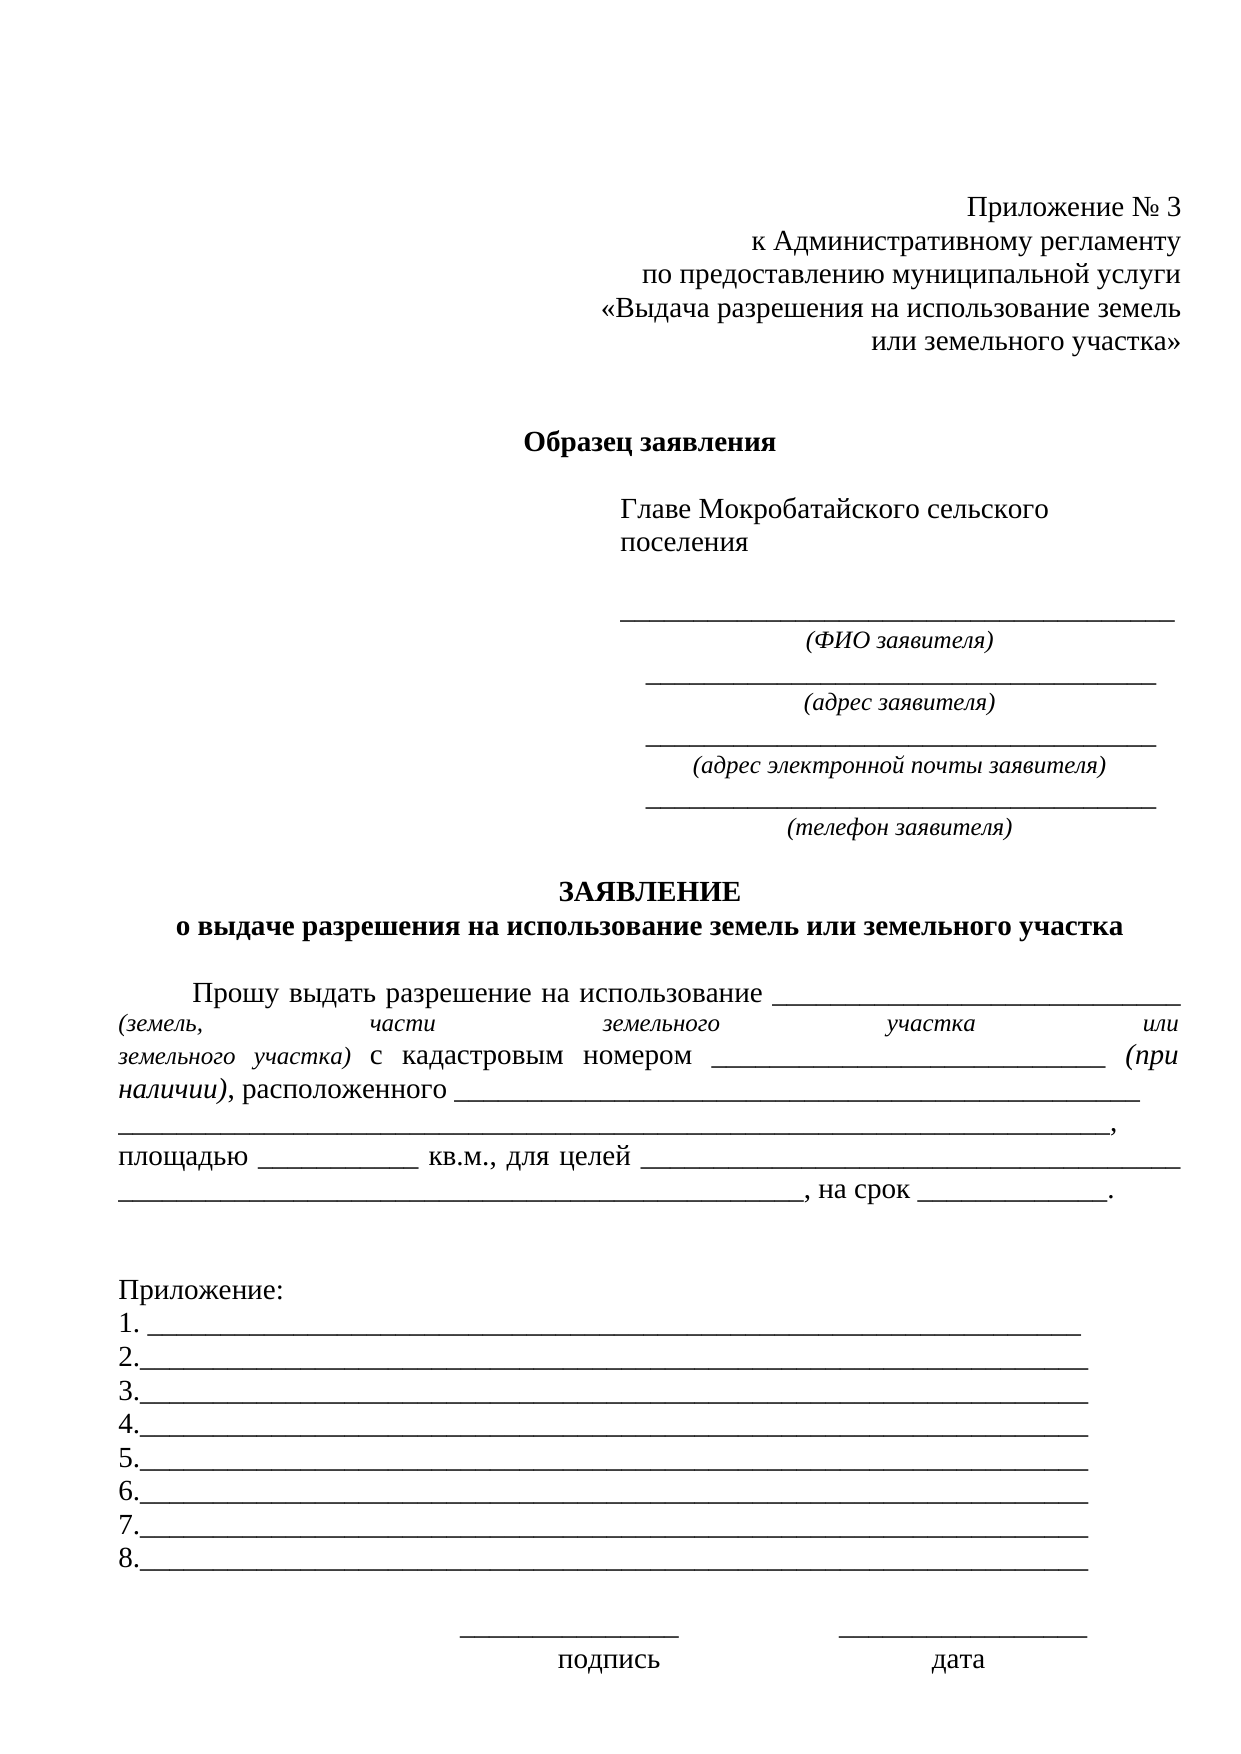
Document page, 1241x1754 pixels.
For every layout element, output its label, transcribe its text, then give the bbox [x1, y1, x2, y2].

text 3._________________________________________________________________ [118, 1373, 1181, 1406]
text Приложение № 3 [118, 189, 1181, 223]
text (ФИО заявителя) [620, 625, 1181, 654]
text 1. ________________________________________________________________ [118, 1306, 1181, 1339]
text ______________________________________ [620, 592, 1181, 625]
text 6._________________________________________________________________ [118, 1473, 1181, 1507]
text Приложение: [118, 1272, 1181, 1306]
text Прошу выдать разрешение на использование ____________________________ (земель, части земельного участка или земельного участка) с кадастровым номером ___________________________ (при наличии), расположенного _______________________________________________ [118, 975, 1181, 1104]
text Главе Мокробатайского сельского поселения [620, 491, 1181, 558]
text Образец заявления [118, 424, 1181, 457]
text по предоставлению муниципальной услуги [118, 256, 1181, 290]
text о выдаче разрешения на использование земель или земельного участка [118, 908, 1181, 941]
text подпись дата [118, 1641, 1181, 1674]
text (адрес электронной почты заявителя) [620, 750, 1181, 778]
text 7._________________________________________________________________ [118, 1507, 1181, 1540]
text _______________ _________________ [118, 1607, 1181, 1641]
text ___________________________________ [620, 778, 1181, 812]
text 4._________________________________________________________________ [118, 1406, 1181, 1440]
text «Выдача разрешения на использование земель или земельного участка» [591, 290, 1181, 357]
text 2._________________________________________________________________ [118, 1339, 1181, 1373]
text 8._________________________________________________________________ [118, 1540, 1181, 1574]
text (адрес заявителя) [620, 687, 1181, 716]
text ЗАЯВЛЕНИЕ [118, 874, 1181, 908]
text 5._________________________________________________________________ [118, 1440, 1181, 1473]
text ___________________________________ [620, 654, 1181, 687]
text ____________________________________________________________________, площадью ___________ кв.м., для целей _____________________________________ _______________________________________________, на срок _____________. [118, 1104, 1181, 1205]
text к Административному регламенту [118, 223, 1181, 256]
text ___________________________________ [620, 716, 1181, 750]
text (телефон заявителя) [620, 812, 1181, 841]
